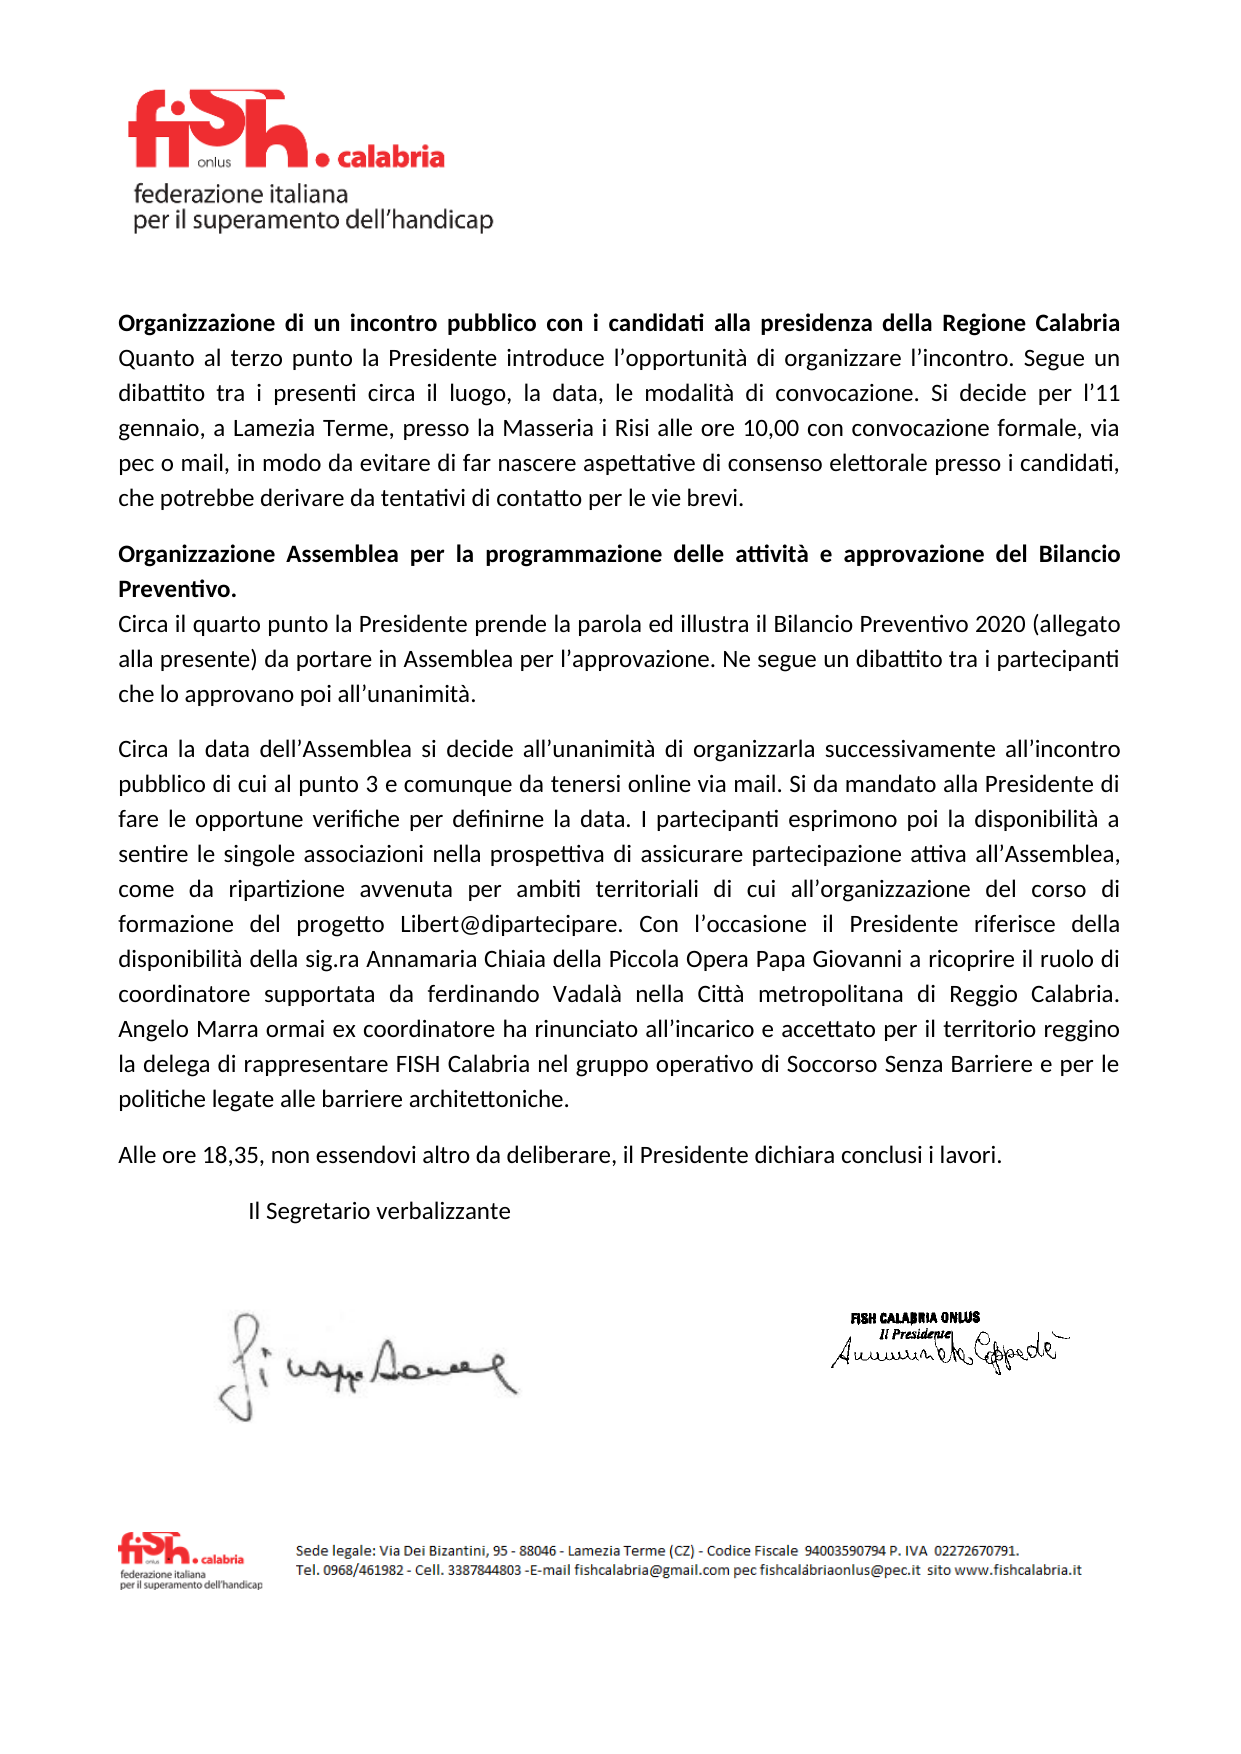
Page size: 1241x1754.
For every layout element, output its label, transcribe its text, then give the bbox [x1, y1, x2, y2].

text Organizzazione Assemblea per la programmazione delle attività e approvazione del Bilancio Preventivo. Circa il quarto punto la Presidente prende la parola ed illustra il Bilancio Preventivo 2020 (allegato alla presente) da portare in Assemblea per l’approvazione. Ne segue un dibattito tra i partecipanti che lo approvano poi all’unanimità. [118, 538, 1122, 708]
text Alle ore 18,35, non essendovi altro da deliberare, il Presidente dichiara conclusi i lavori. [118, 1139, 1122, 1170]
text Organizzazione di un incontro pubblico con i candidati alla presidenza della Regione Calabria Quanto al terzo punto la Presidente introduce l’opportunità di organizzare l’incontro. Segue un dibattito tra i presenti circa il luogo, la data, le modalità di convocazione. Si decide per l’11 gennaio, a Lamezia Terme, presso la Masseria i Risi alle ore 10,00 con convocazione formale, via pec o mail, in modo da evitare di far nascere aspettative di consenso elettorale presso i candidati, che potrebbe derivare da tentativi di contatto per le vie brevi. [118, 307, 1122, 512]
text Il Segretario verbalizzante [118, 1195, 1122, 1226]
text Circa la data dell’Assemblea si decide all’unanimità di organizzarla successivamente all’incontro pubblico di cui al punto 3 e comunque da tenersi online via mail. Si da mandato alla Presidente di fare le opportune verifiche per definirne la data. I partecipanti esprimono poi la disponibilità a sentire le singole associazioni nella prospettiva di assicurare partecipazione attiva all’Assemblea, come da ripartizione avvenuta per ambiti territoriali di cui all’organizzazione del corso di formazione del progetto Libert@dipartecipare. Con l’occasione il Presidente riferisce della disponibilità della sig.ra Annamaria Chiaia della Piccola Opera Papa Giovanni a ricoprire il ruolo di coordinatore supportata da ferdinando Vadalà nella Città metropolitana di Reggio Calabria. Angelo Marra ormai ex coordinatore ha rinunciato all’incarico e accettato per il territorio reggino la delega di rappresentare FISH Calabria nel gruppo operativo di Soccorso Senza Barriere e per le politiche legate alle barriere architettoniche. [118, 733, 1122, 1114]
